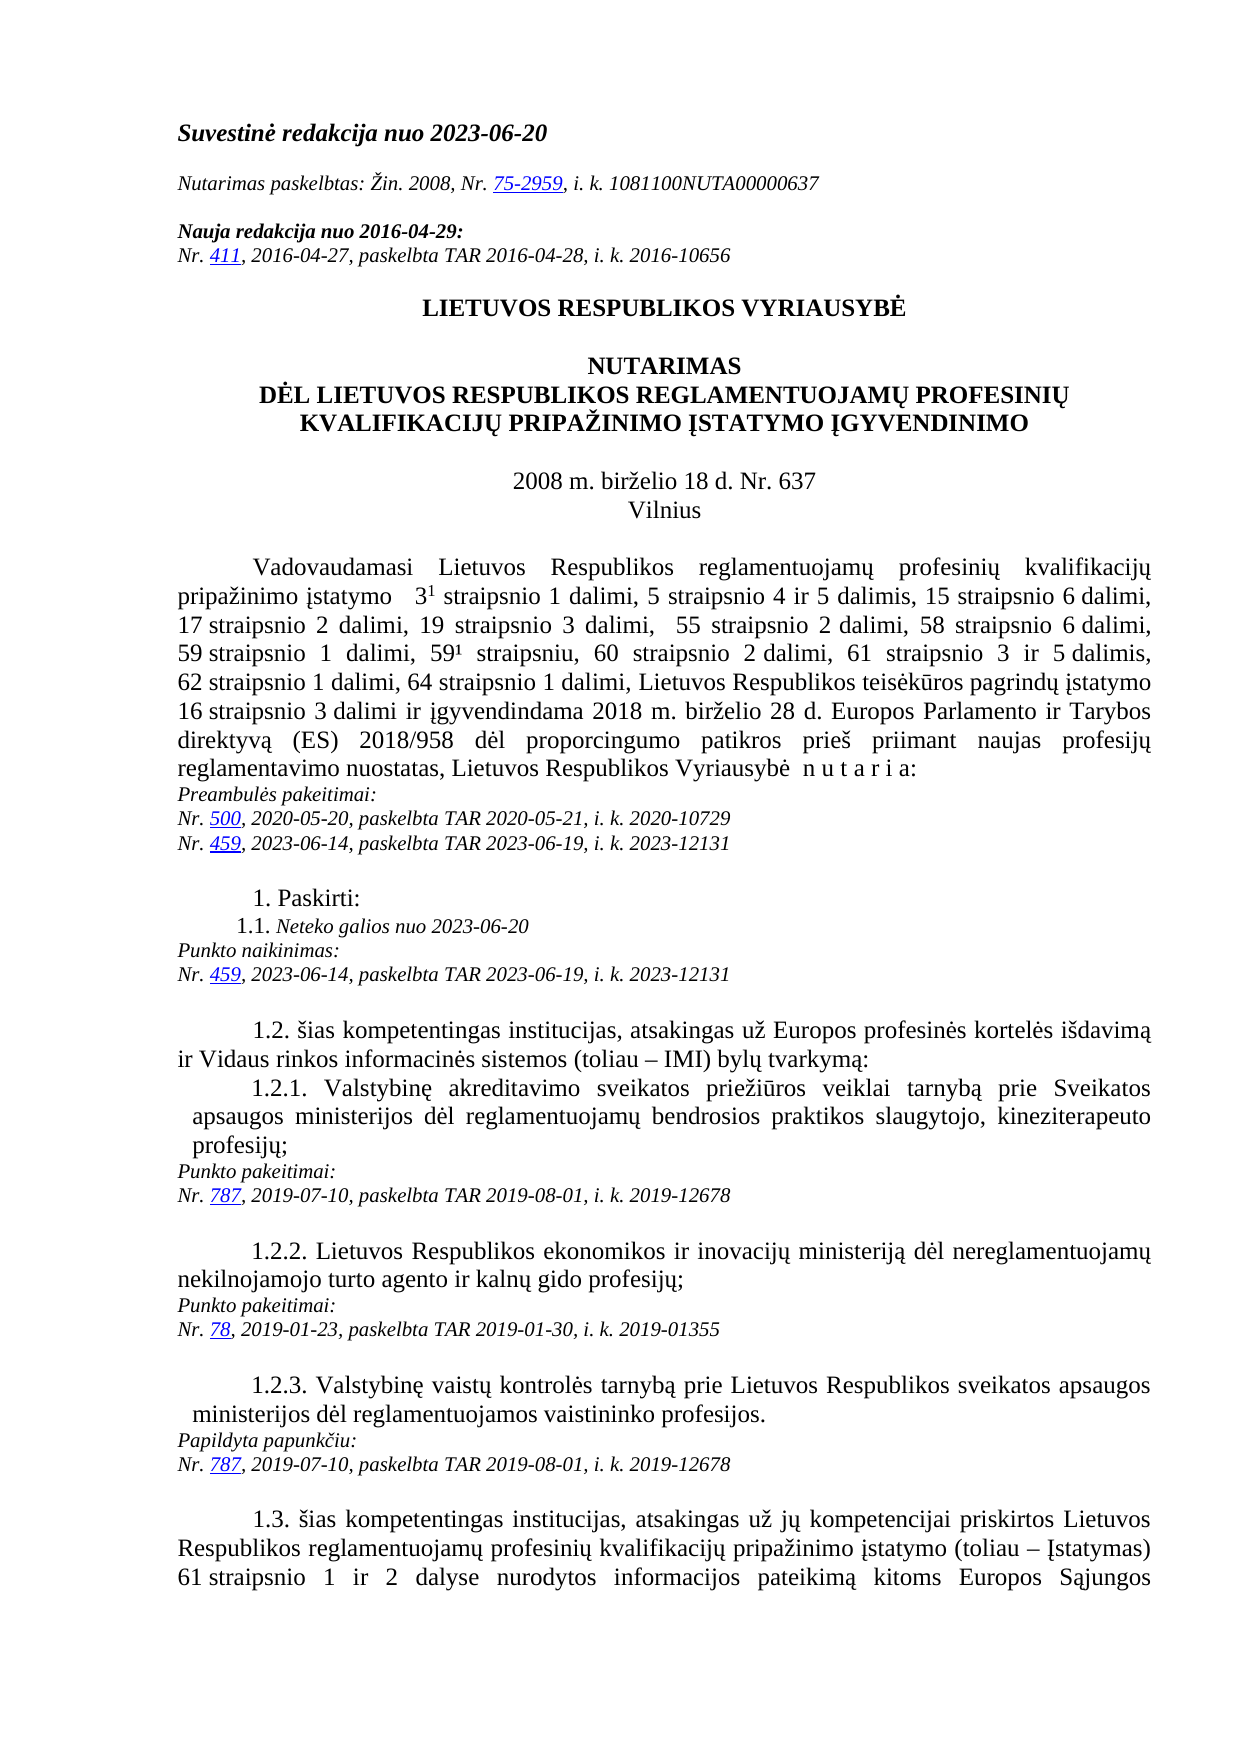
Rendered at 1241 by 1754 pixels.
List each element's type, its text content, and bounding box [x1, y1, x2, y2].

text Nauja redakcija nuo 2016-04-29: [177, 219, 1152, 243]
text Vilnius [177, 495, 1152, 523]
text Vadovaudamasi Lietuvos Respublikos reglamentuojamų profesinių kvalifikacijų pripažinimo įstatymo 31 straipsnio 1 dalimi, 5 straipsnio 4 ir 5 dalimis, 15 straipsnio 6 dalimi, 17 straipsnio 2 dalimi, 19 straipsnio 3 dalimi, 55 straipsnio 2 dalimi, 58 straipsnio 6 dalimi, 59 straipsnio 1 dalimi, 59¹ straipsniu, 60 straipsnio 2 dalimi, 61 straipsnio 3 ir 5 dalimis, 62 straipsnio 1 dalimi, 64 straipsnio 1 dalimi, Lietuvos Respublikos teisėkūros pagrindų įstatymo 16 straipsnio 3 dalimi ir įgyvendindama 2018 m. birželio 28 d. Europos Parlamento ir Tarybos direktyvą (ES) 2018/958 dėl proporcingumo patikros prieš priimant naujas profesijų reglamentavimo nuostatas, Lietuvos Respublikos Vyriausybė n u t a r i a: [177, 552, 1152, 782]
text Dėl lietuvos Respublikos reglamentuojamų profesinių kvalifikacijų pripažinimo įstatymo įgyvendinimo [177, 380, 1152, 437]
text Preambulės pakeitimai: [177, 782, 1152, 806]
text Nr. 78, 2019-01-23, paskelbta TAR 2019-01-30, i. k. 2019-01355 [177, 1317, 1152, 1341]
text Nutarimas paskelbtas: Žin. 2008, Nr. 75-2959, i. k. 1081100NUTA00000637 [177, 171, 1152, 195]
text 2008 m. birželio 18 d. Nr. 637 [177, 466, 1152, 495]
text 1.2.1. Valstybinę akreditavimo sveikatos priežiūros veiklai tarnybą prie Sveikatos apsaugos ministerijos dėl reglamentuojamų bendrosios praktikos slaugytojo, kineziterapeuto profesijų; [192, 1073, 1152, 1159]
text Lietuvos Respublikos Vyriausybė [177, 293, 1152, 322]
text Nr. 411, 2016-04-27, paskelbta TAR 2016-04-28, i. k. 2016-10656 [177, 243, 1152, 267]
text Nr. 459, 2023-06-14, paskelbta TAR 2023-06-19, i. k. 2023-12131 [177, 962, 1152, 986]
text 1.2.3. Valstybinę vaistų kontrolės tarnybą prie Lietuvos Respublikos sveikatos apsaugos ministerijos dėl reglamentuojamos vaistininko profesijos. [192, 1370, 1152, 1428]
text Suvestinė redakcija nuo 2023-06-20 [177, 118, 1152, 147]
text Nr. 787, 2019-07-10, paskelbta TAR 2019-08-01, i. k. 2019-12678 [177, 1183, 1152, 1207]
text Nr. 787, 2019-07-10, paskelbta TAR 2019-08-01, i. k. 2019-12678 [177, 1452, 1152, 1476]
text Nr. 459, 2023-06-14, paskelbta TAR 2023-06-19, i. k. 2023-12131 [177, 830, 1152, 854]
text nutarimas [177, 351, 1152, 380]
text Nr. 500, 2020-05-20, paskelbta TAR 2020-05-21, i. k. 2020-10729 [177, 806, 1152, 830]
text 1.3. šias kompetentingas institucijas, atsakingas už jų kompetencijai priskirtos Lietuvos Respublikos reglamentuojamų profesinių kvalifikacijų pripažinimo įstatymo (toliau – Įstatymas) 61 straipsnio 1 ir 2 dalyse nurodytos informacijos pateikimą kitoms Europos Sąjungos [177, 1504, 1152, 1591]
text 1.2.2. Lietuvos Respublikos ekonomikos ir inovacijų ministeriją dėl nereglamentuojamų nekilnojamojo turto agento ir kalnų gido profesijų; [177, 1236, 1152, 1293]
text 1. Paskirti: [177, 883, 1152, 912]
text 1.1. Neteko galios nuo 2023-06-20 [177, 912, 1152, 938]
text 1.2. šias kompetentingas institucijas, atsakingas už Europos profesinės kortelės išdavimą ir Vidaus rinkos informacinės sistemos (toliau – IMI) bylų tvarkymą: [177, 1015, 1152, 1073]
text Punkto pakeitimai: [177, 1159, 1152, 1183]
text Punkto pakeitimai: [177, 1293, 1152, 1317]
text Papildyta papunkčiu: [177, 1428, 1152, 1452]
text Punkto naikinimas: [177, 938, 1152, 962]
